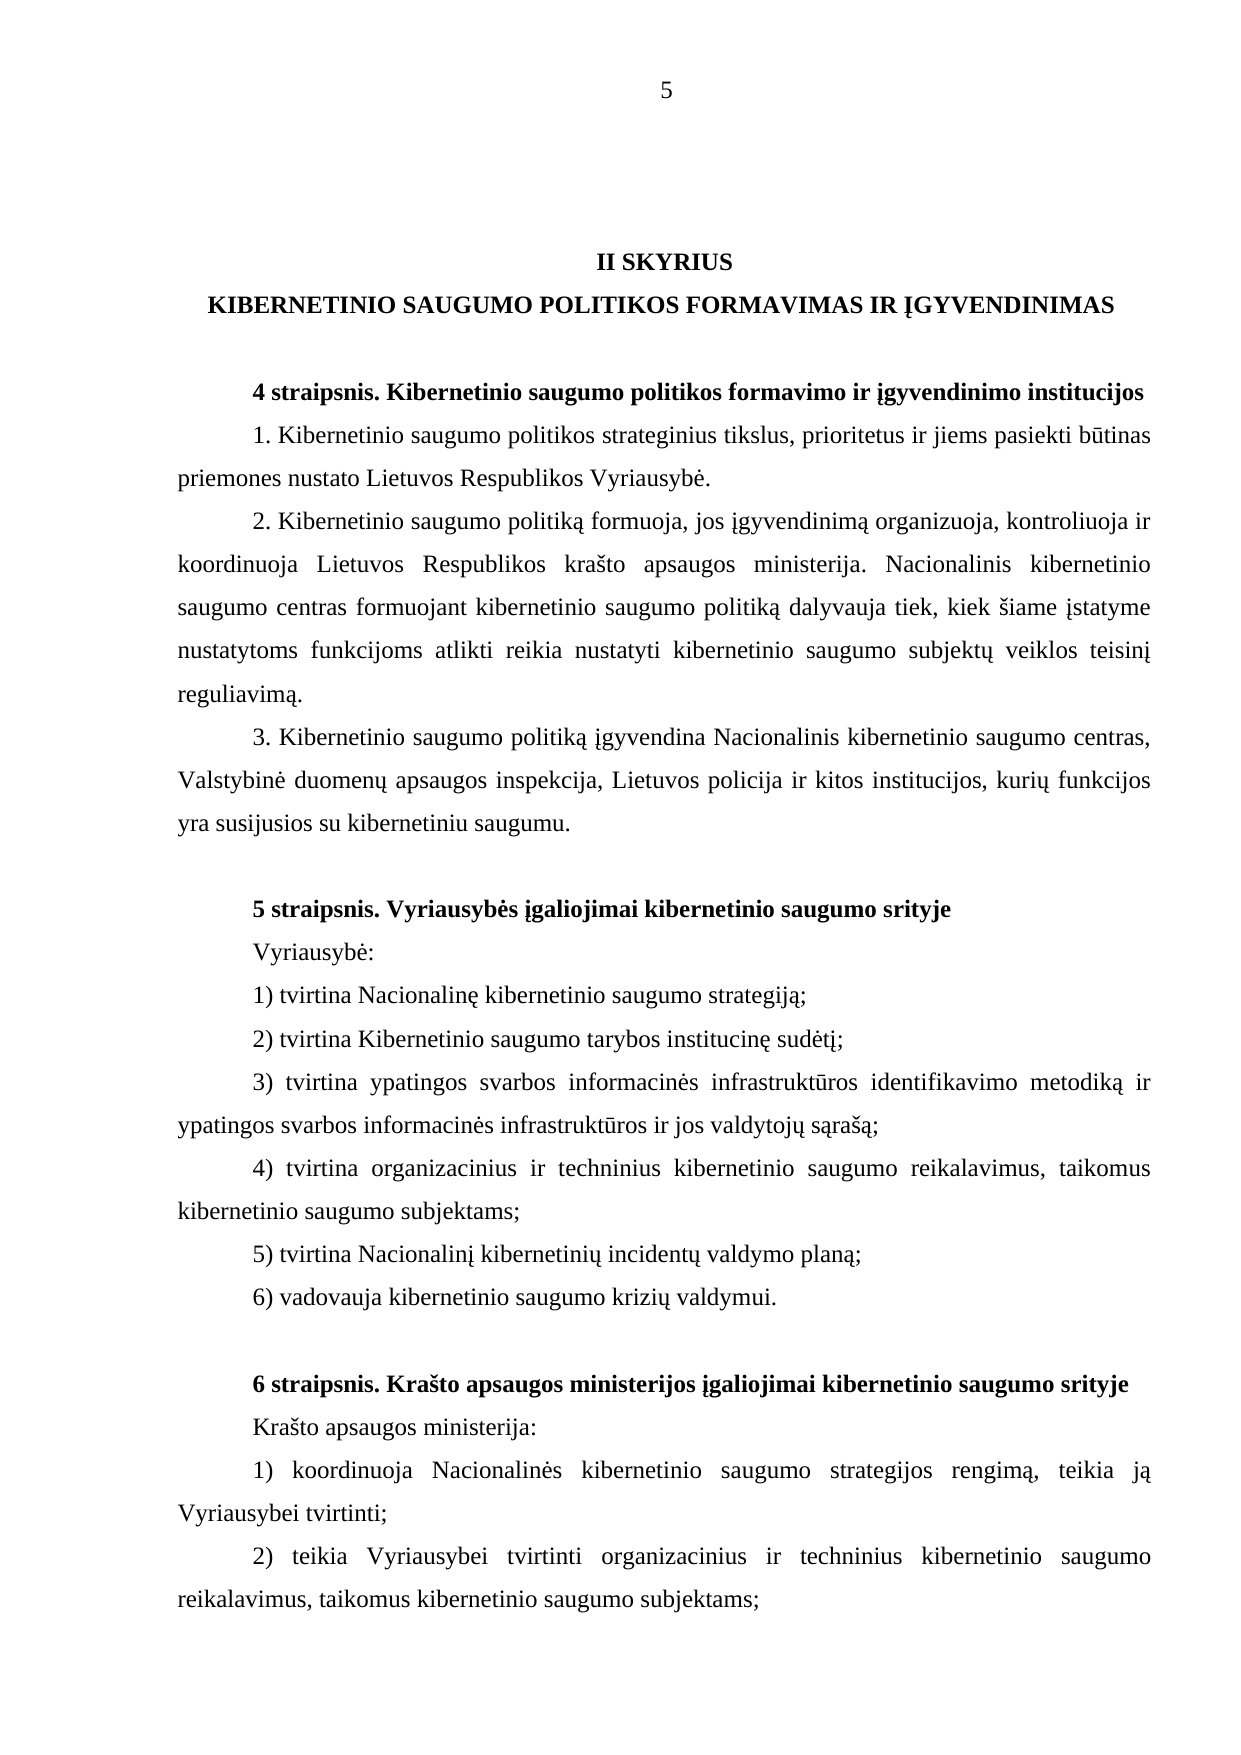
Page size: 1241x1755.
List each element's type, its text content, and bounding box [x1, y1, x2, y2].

text 5) tvirtina Nacionalinį kibernetinių incidentų valdymo planą; [177, 1239, 1152, 1268]
text 2) tvirtina Kibernetinio saugumo tarybos institucinę sudėtį; [177, 1024, 1152, 1052]
text 6) vadovauja kibernetinio saugumo krizių valdymui. [177, 1282, 1152, 1311]
text 6 straipsnis. Krašto apsaugos ministerijos įgaliojimai kibernetinio saugumo srityje [177, 1369, 1152, 1397]
text 2. Kibernetinio saugumo politiką formuoja, jos įgyvendinimą organizuoja, kontroliuoja ir koordinuoja Lietuvos Respublikos krašto apsaugos ministerija. Nacionalinis kibernetinio saugumo centras formuojant kibernetinio saugumo politiką dalyvauja tiek, kiek šiame įstatyme nustatytoms funkcijoms atlikti reikia nustatyti kibernetinio saugumo subjektų veiklos teisinį reguliavimą. [177, 506, 1152, 707]
text II SKYRIUS [177, 247, 1152, 276]
text 2) teikia Vyriausybei tvirtinti organizacinius ir techninius kibernetinio saugumo reikalavimus, taikomus kibernetinio saugumo subjektams; [177, 1541, 1152, 1613]
text 3. Kibernetinio saugumo politiką įgyvendina Nacionalinis kibernetinio saugumo centras, Valstybinė duomenų apsaugos inspekcija, Lietuvos policija ir kitos institucijos, kurių funkcijos yra susijusios su kibernetiniu saugumu. [177, 722, 1152, 837]
text 4) tvirtina organizacinius ir techninius kibernetinio saugumo reikalavimus, taikomus kibernetinio saugumo subjektams; [177, 1153, 1152, 1225]
text 1) tvirtina Nacionalinę kibernetinio saugumo strategiją; [177, 981, 1152, 1009]
text 5 straipsnis. Vyriausybės įgaliojimai kibernetinio saugumo srityje [177, 894, 1152, 923]
text 3) tvirtina ypatingos svarbos informacinės infrastruktūros identifikavimo metodiką ir ypatingos svarbos informacinės infrastruktūros ir jos valdytojų sąrašą; [177, 1067, 1152, 1139]
text Vyriausybė: [177, 937, 1152, 966]
text 1. Kibernetinio saugumo politikos strateginius tikslus, prioritetus ir jiems pasiekti būtinas priemones nustato Lietuvos Respublikos Vyriausybė. [177, 420, 1152, 492]
text 1) koordinuoja Nacionalinės kibernetinio saugumo strategijos rengimą, teikia ją Vyriausybei tvirtinti; [177, 1455, 1152, 1527]
text 4 straipsnis. Kibernetinio saugumo politikos formavimo ir įgyvendinimo institucijos [177, 377, 1152, 406]
text Krašto apsaugos ministerija: [177, 1412, 1152, 1441]
text KIBERNETINIO SAUGUMO POLITIKOS FORMAVIMAS IR ĮGYVENDINIMAS [177, 291, 1152, 319]
